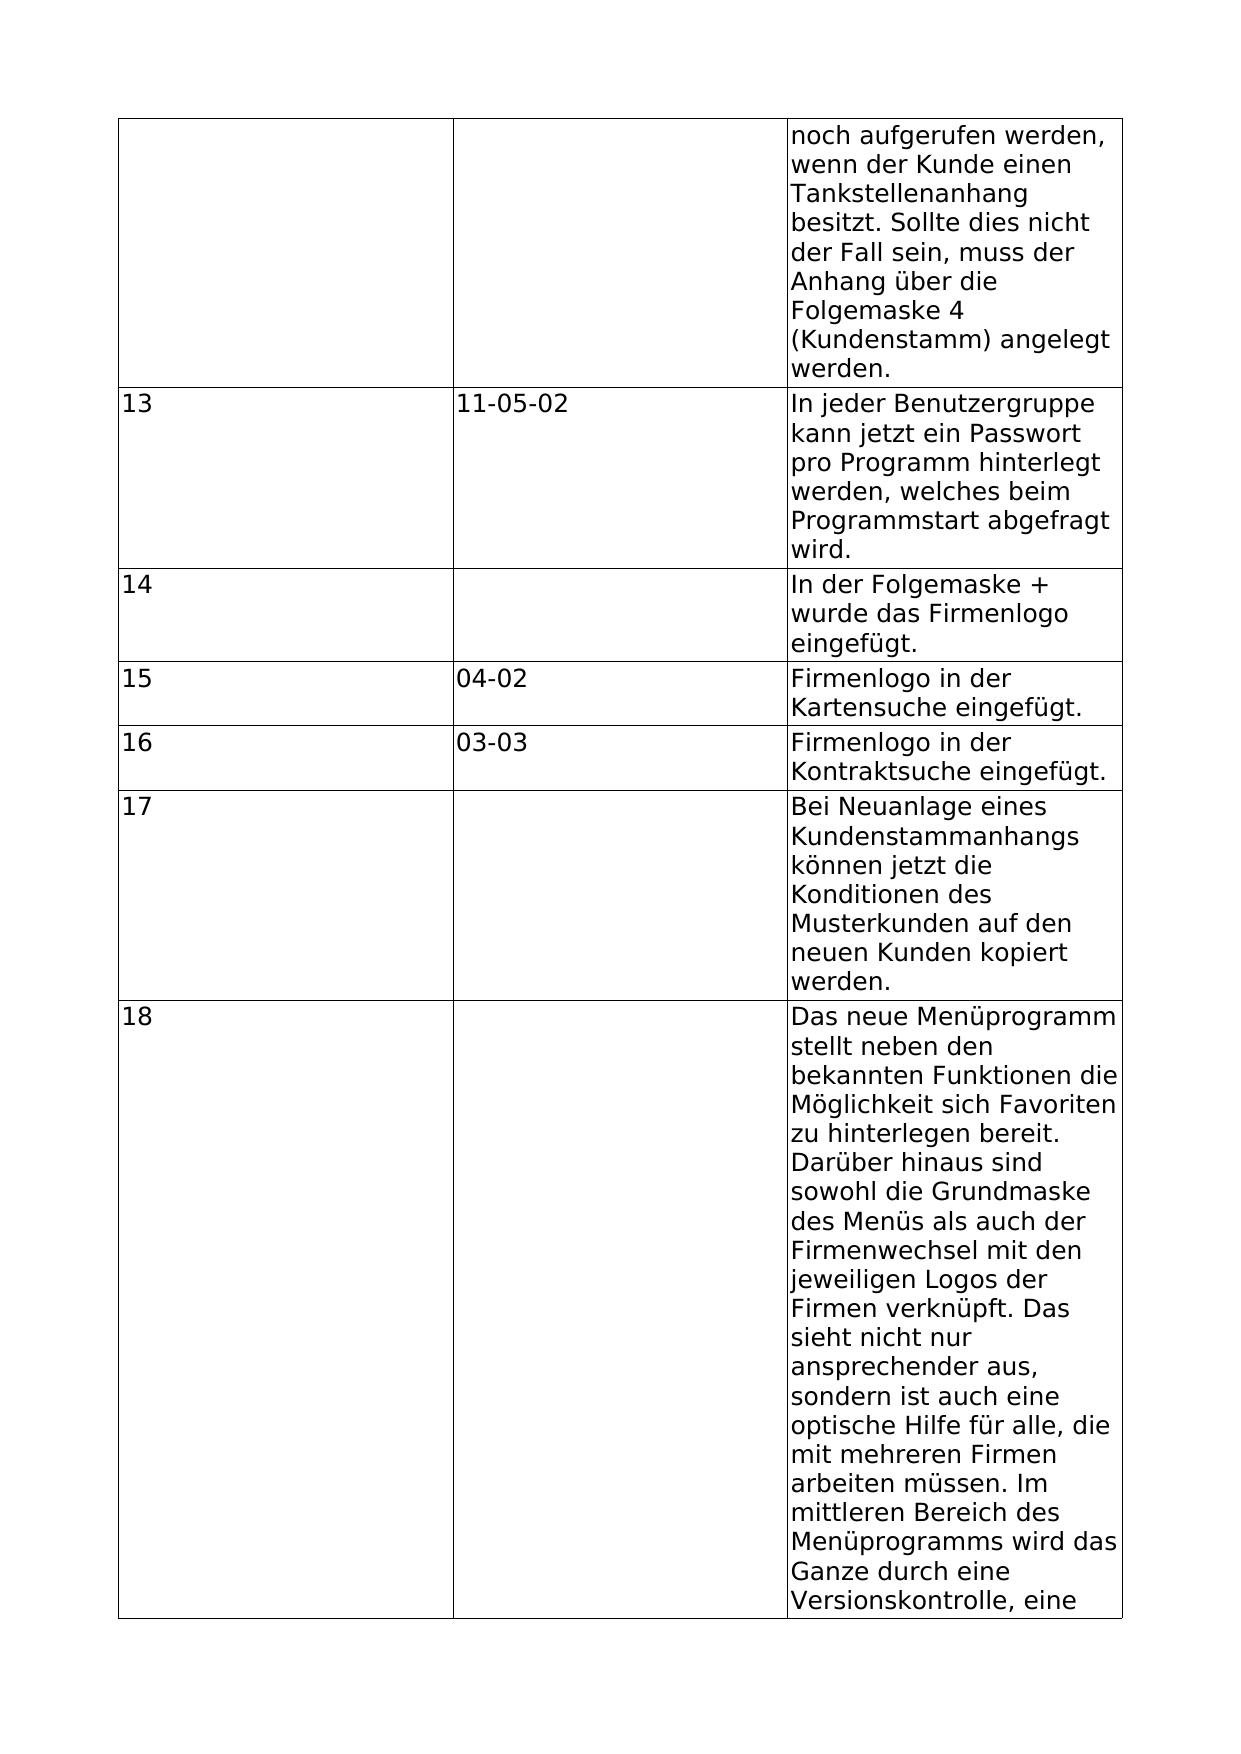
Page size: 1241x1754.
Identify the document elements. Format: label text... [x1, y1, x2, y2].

table_cell 17 [119, 791, 453, 999]
table_cell [454, 569, 787, 661]
table_cell noch aufgerufen werden, wenn der Kunde einen Tankstellenanhang besitzt. Sollte dies nicht der Fall sein, muss der Anhang über die Folgemaske 4 (Kundenstamm) angelegt werden. [788, 119, 1122, 387]
table_cell [454, 791, 787, 999]
table_cell 03-03 [454, 726, 787, 789]
table_cell 16 [119, 726, 453, 789]
table_cell [454, 1001, 787, 1618]
table_cell Bei Neuanlage eines Kundenstammanhangs können jetzt die Konditionen des Musterkunden auf den neuen Kunden kopiert werden. [788, 791, 1122, 999]
table_cell 11-05-02 [454, 388, 787, 567]
table_cell 14 [119, 569, 453, 661]
table_cell In jeder Benutzergruppe kann jetzt ein Passwort pro Programm hinterlegt werden, welches beim Programmstart abgefragt wird. [788, 388, 1122, 567]
table_cell Das neue Menüprogramm stellt neben den bekannten Funktionen die Möglichkeit sich Favoriten zu hinterlegen bereit. Darüber hinaus sind sowohl die Grundmaske des Menüs als auch der Firmenwechsel mit den jeweiligen Logos der Firmen verknüpft. Das sieht nicht nur ansprechender aus, sondern ist auch eine optische Hilfe für alle, die mit mehreren Firmen arbeiten müssen. Im mittleren Bereich des Menüprogramms wird das Ganze durch eine Versionskontrolle, eine [788, 1001, 1122, 1618]
table_cell 13 [119, 388, 453, 567]
table_cell 04-02 [454, 662, 787, 725]
table_cell 15 [119, 662, 453, 725]
table_cell In der Folgemaske + wurde das Firmenlogo eingefügt. [788, 569, 1122, 661]
table_cell Firmenlogo in der Kartensuche eingefügt. [788, 662, 1122, 725]
table_cell [454, 119, 787, 387]
table_cell 18 [119, 1001, 453, 1618]
table_cell Firmenlogo in der Kontraktsuche eingefügt. [788, 726, 1122, 789]
table_cell [119, 119, 453, 387]
